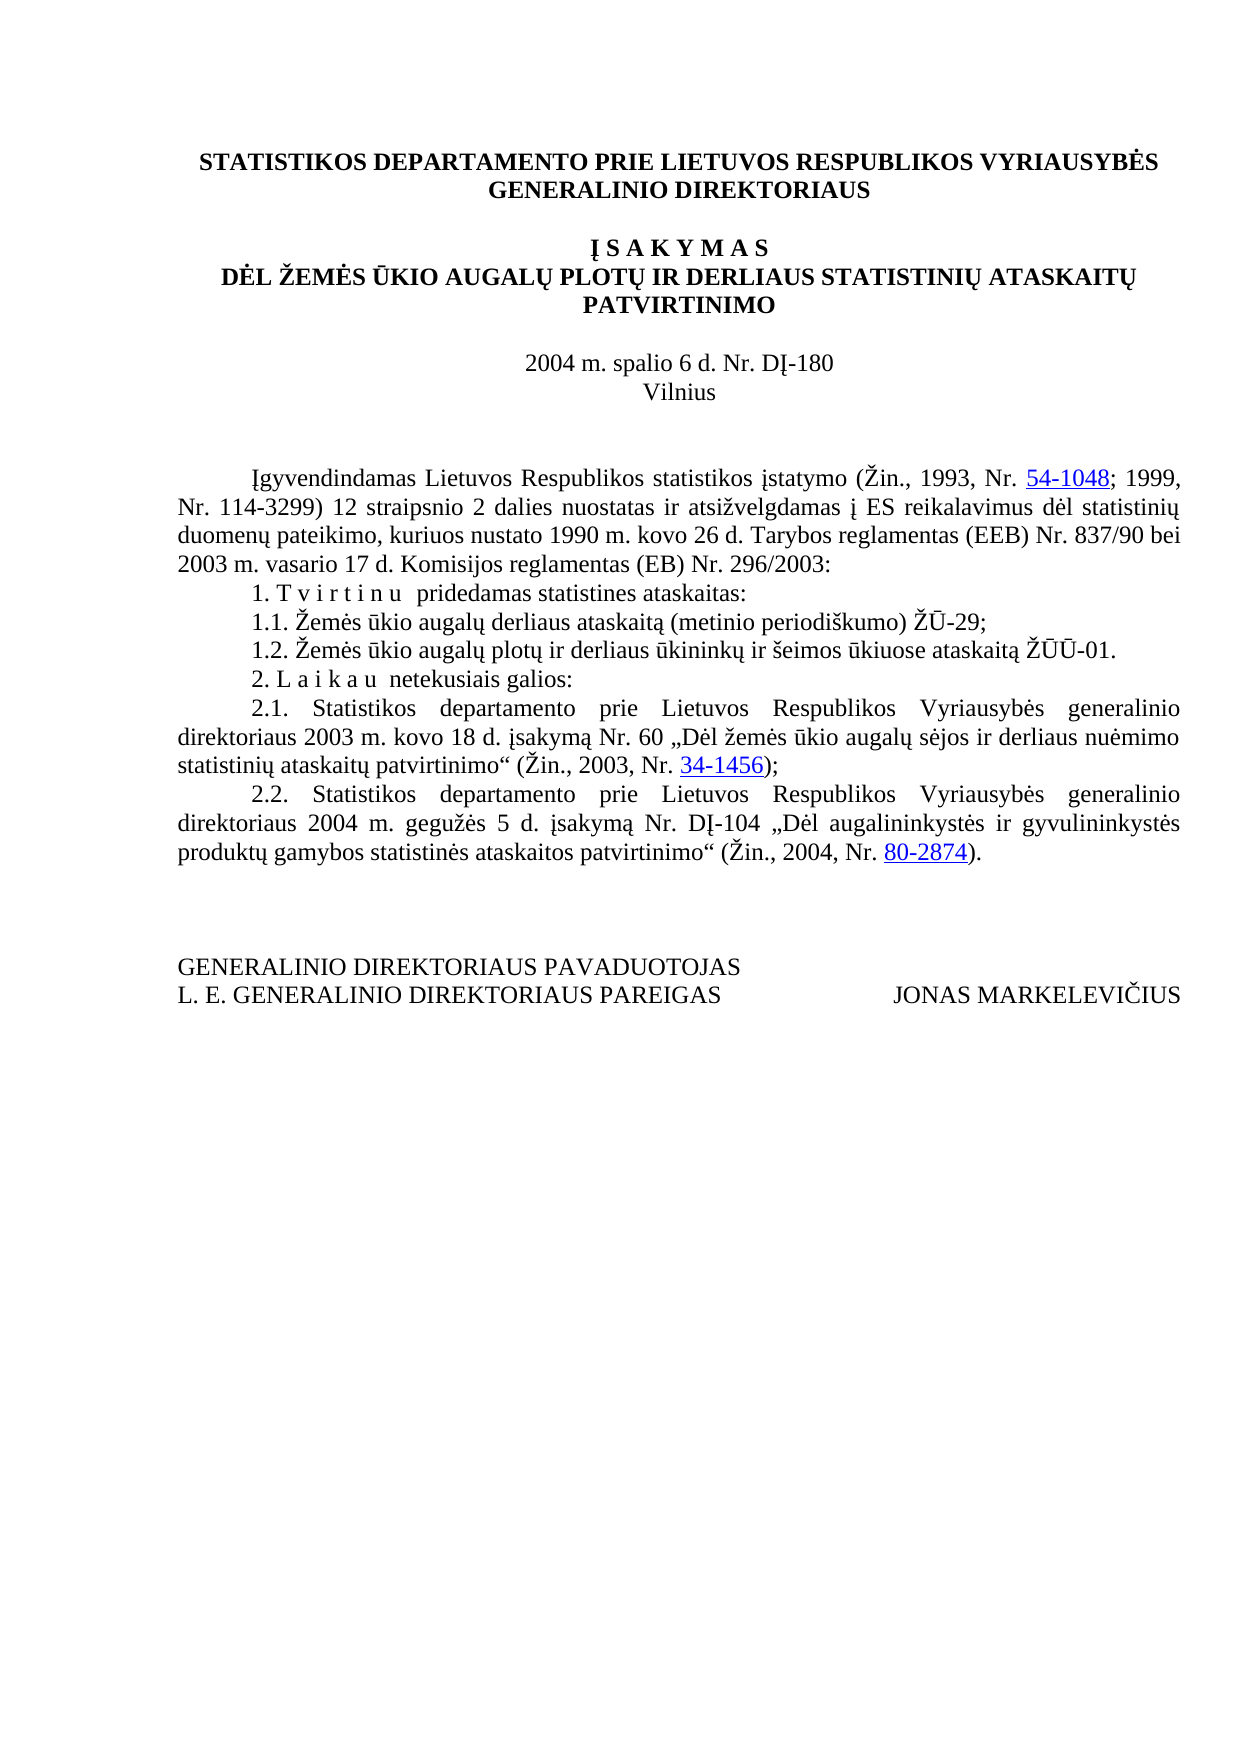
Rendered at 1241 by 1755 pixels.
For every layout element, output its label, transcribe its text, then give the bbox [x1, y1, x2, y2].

text Generalinio direktoriaus pavaduotojas [177, 952, 1181, 981]
text 1.1. Žemės ūkio augalų derliaus ataskaitą (metinio periodiškumo) ŽŪ-29; [177, 607, 1181, 636]
text 1. Tvirtinu pridedamas statistines ataskaitas: [177, 578, 1181, 607]
text Vilnius [177, 377, 1181, 406]
text 2. Laikau netekusiais galios: [177, 664, 1181, 693]
text 1.2. Žemės ūkio augalų plotų ir derliaus ūkininkų ir šeimos ūkiuose ataskaitą ŽŪŪ-01. [177, 636, 1181, 664]
text Įgyvendindamas Lietuvos Respublikos statistikos įstatymo (Žin., 1993, Nr. 54-1048; 1999, Nr. 114-3299) 12 straipsnio 2 dalies nuostatas ir atsižvelgdamas į ES reikalavimus dėl statistinių duomenų pateikimo, kuriuos nustato 1990 m. kovo 26 d. Tarybos reglamentas (EEB) Nr. 837/90 bei 2003 m. vasario 17 d. Komisijos reglamentas (EB) Nr. 296/2003: [177, 463, 1181, 578]
text l. e. generalinio direktoriaus pareigas Jonas Markelevičius [177, 981, 1181, 1009]
text DĖL ŽEMĖS ŪKIO AUGALŲ PLOTŲ IR DERLIAUS STATISTINIŲ ATASKAITŲ PATVIRTINIMO [177, 262, 1181, 319]
text 2.1. Statistikos departamento prie Lietuvos Respublikos Vyriausybės generalinio direktoriaus 2003 m. kovo 18 d. įsakymą Nr. 60 „Dėl žemės ūkio augalų sėjos ir derliaus nuėmimo statistinių ataskaitų patvirtinimo“ (Žin., 2003, Nr. 34-1456); [177, 693, 1181, 779]
text STATISTIKOS DEPARTAMENTO PRIE LIETUVOS RESPUBLIKOS VYRIAUSYBĖS GENERALINIO DIREKTORIAUS [177, 147, 1181, 204]
text 2.2. Statistikos departamento prie Lietuvos Respublikos Vyriausybės generalinio direktoriaus 2004 m. gegužės 5 d. įsakymą Nr. DĮ-104 „Dėl augalininkystės ir gyvulininkystės produktų gamybos statistinės ataskaitos patvirtinimo“ (Žin., 2004, Nr. 80-2874). [177, 779, 1181, 866]
text 2004 m. spalio 6 d. Nr. DĮ-180 [177, 348, 1181, 377]
text Į S A K Y M A S [177, 233, 1181, 262]
